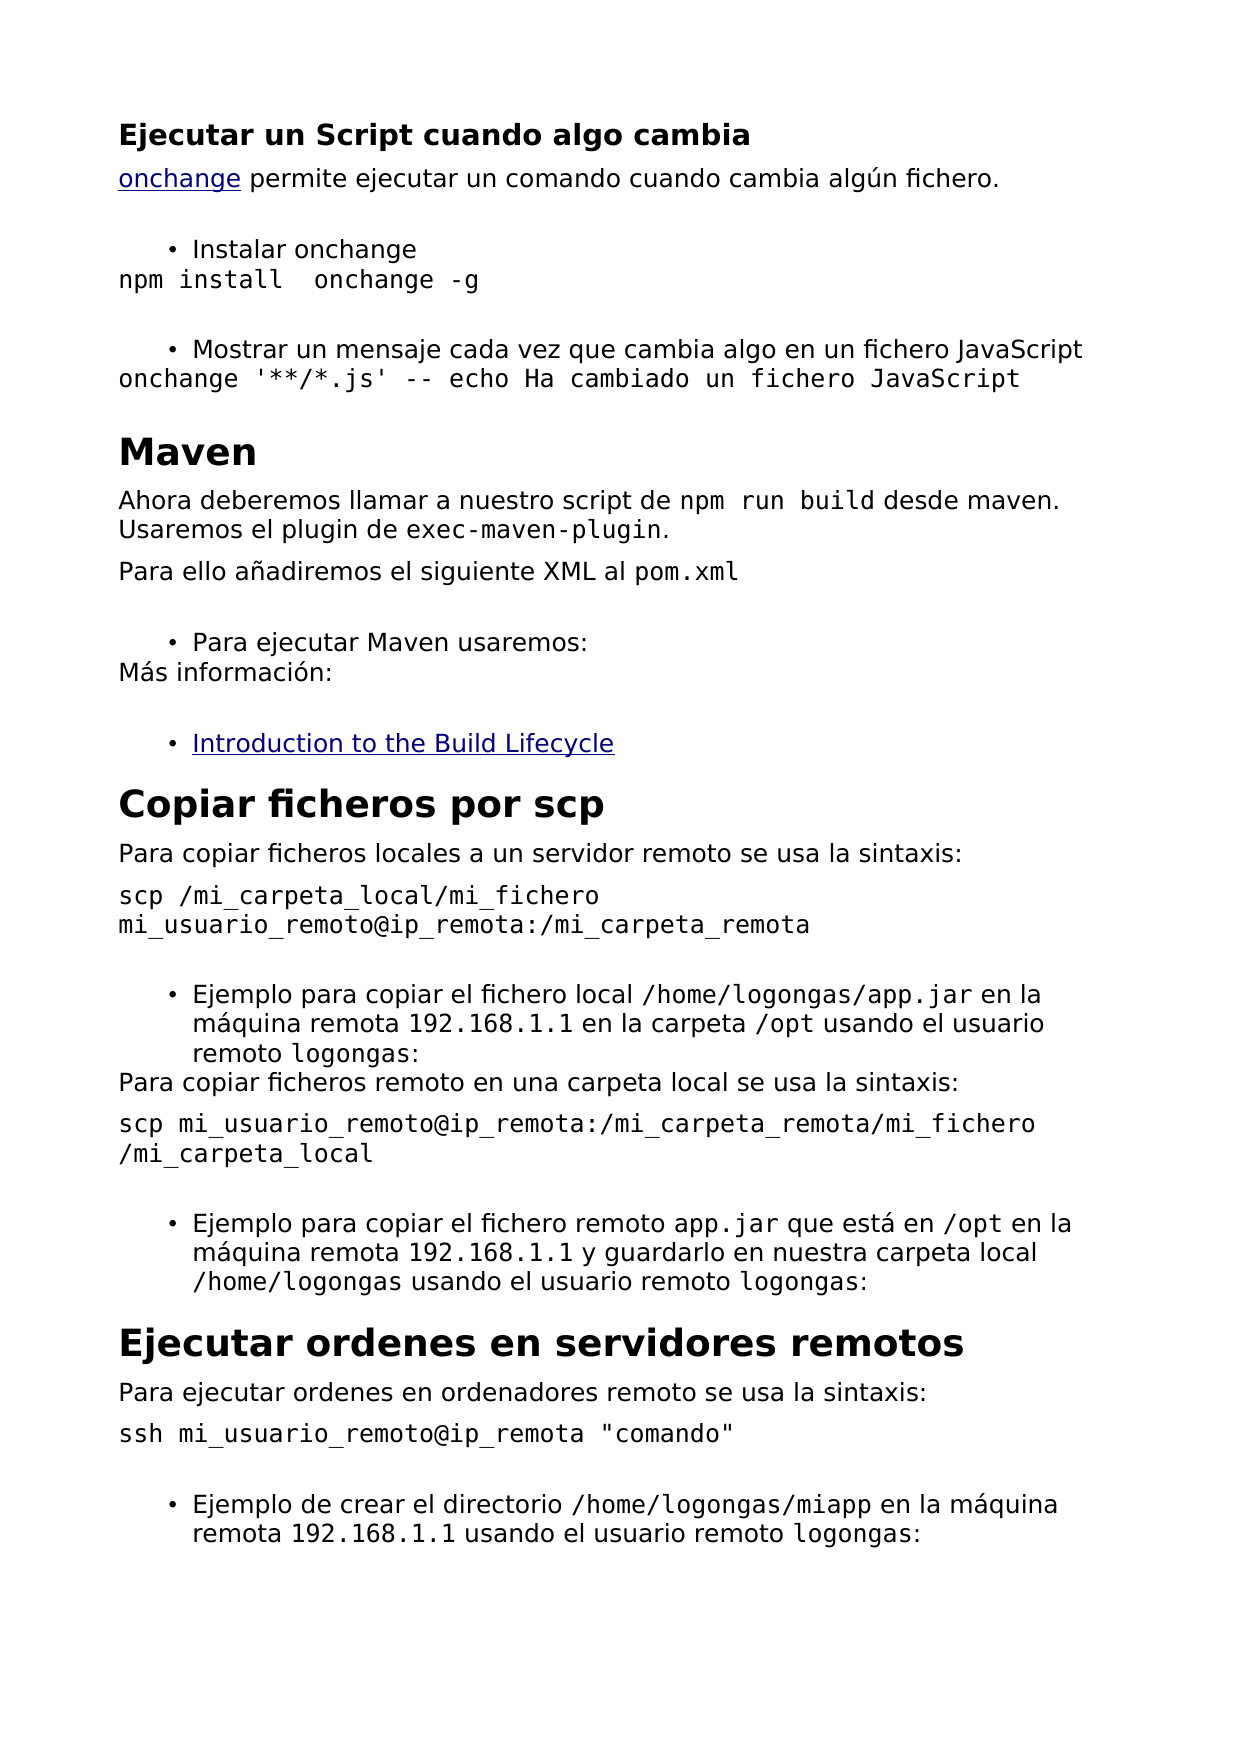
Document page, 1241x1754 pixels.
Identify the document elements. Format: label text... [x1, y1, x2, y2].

list Introduction to the Build Lifecycle [177, 729, 1122, 758]
text scp /mi_carpeta_local/mi_fichero mi_usuario_remoto@ip_remota:/mi_carpeta_remota [118, 881, 1122, 939]
text Para copiar ficheros remoto en una carpeta local se usa la sintaxis: [118, 1068, 1122, 1097]
list Ejemplo para copiar el fichero remoto app.jar que está en /opt en la máquina remota 192.168.1.1 y guardarlo en nuestra carpeta local /home/logongas usando el usuario remoto logongas: [177, 1209, 1122, 1297]
list Mostrar un mensaje cada vez que cambia algo en un fichero JavaScript [177, 335, 1122, 364]
text Ahora deberemos llamar a nuestro script de npm run build desde maven. Usaremos el plugin de exec-maven-plugin. [118, 487, 1122, 545]
text onchange '**/*.js' -- echo Ha cambiado un fichero JavaScript [118, 364, 1122, 394]
text Más información: [118, 658, 1122, 687]
list Ejemplo de crear el directorio /home/logongas/miapp en la máquina remota 192.168.1.1 usando el usuario remoto logongas: [177, 1490, 1122, 1548]
text onchange permite ejecutar un comando cuando cambia algún fichero. [118, 164, 1122, 194]
text Para ello añadiremos el siguiente XML al pom.xml [118, 557, 1122, 587]
subtitle Copiar ficheros por scp [118, 783, 1122, 827]
subtitle Ejecutar un Script cuando algo cambia [118, 118, 1122, 152]
list Instalar onchange [177, 236, 1122, 265]
list Ejemplo para copiar el fichero local /home/logongas/app.jar en la máquina remota 192.168.1.1 en la carpeta /opt usando el usuario remoto logongas: [177, 980, 1122, 1068]
text npm install onchange -g [118, 265, 1122, 294]
subtitle Ejecutar ordenes en servidores remotos [118, 1322, 1122, 1365]
text Para ejecutar ordenes en ordenadores remoto se usa la sintaxis: [118, 1378, 1122, 1407]
subtitle Maven [118, 430, 1122, 474]
text Para copiar ficheros locales a un servidor remoto se usa la sintaxis: [118, 839, 1122, 868]
list Para ejecutar Maven usaremos: [177, 628, 1122, 658]
text scp mi_usuario_remoto@ip_remota:/mi_carpeta_remota/mi_fichero /mi_carpeta_local [118, 1109, 1122, 1168]
text ssh mi_usuario_remoto@ip_remota "comando" [118, 1419, 1122, 1449]
